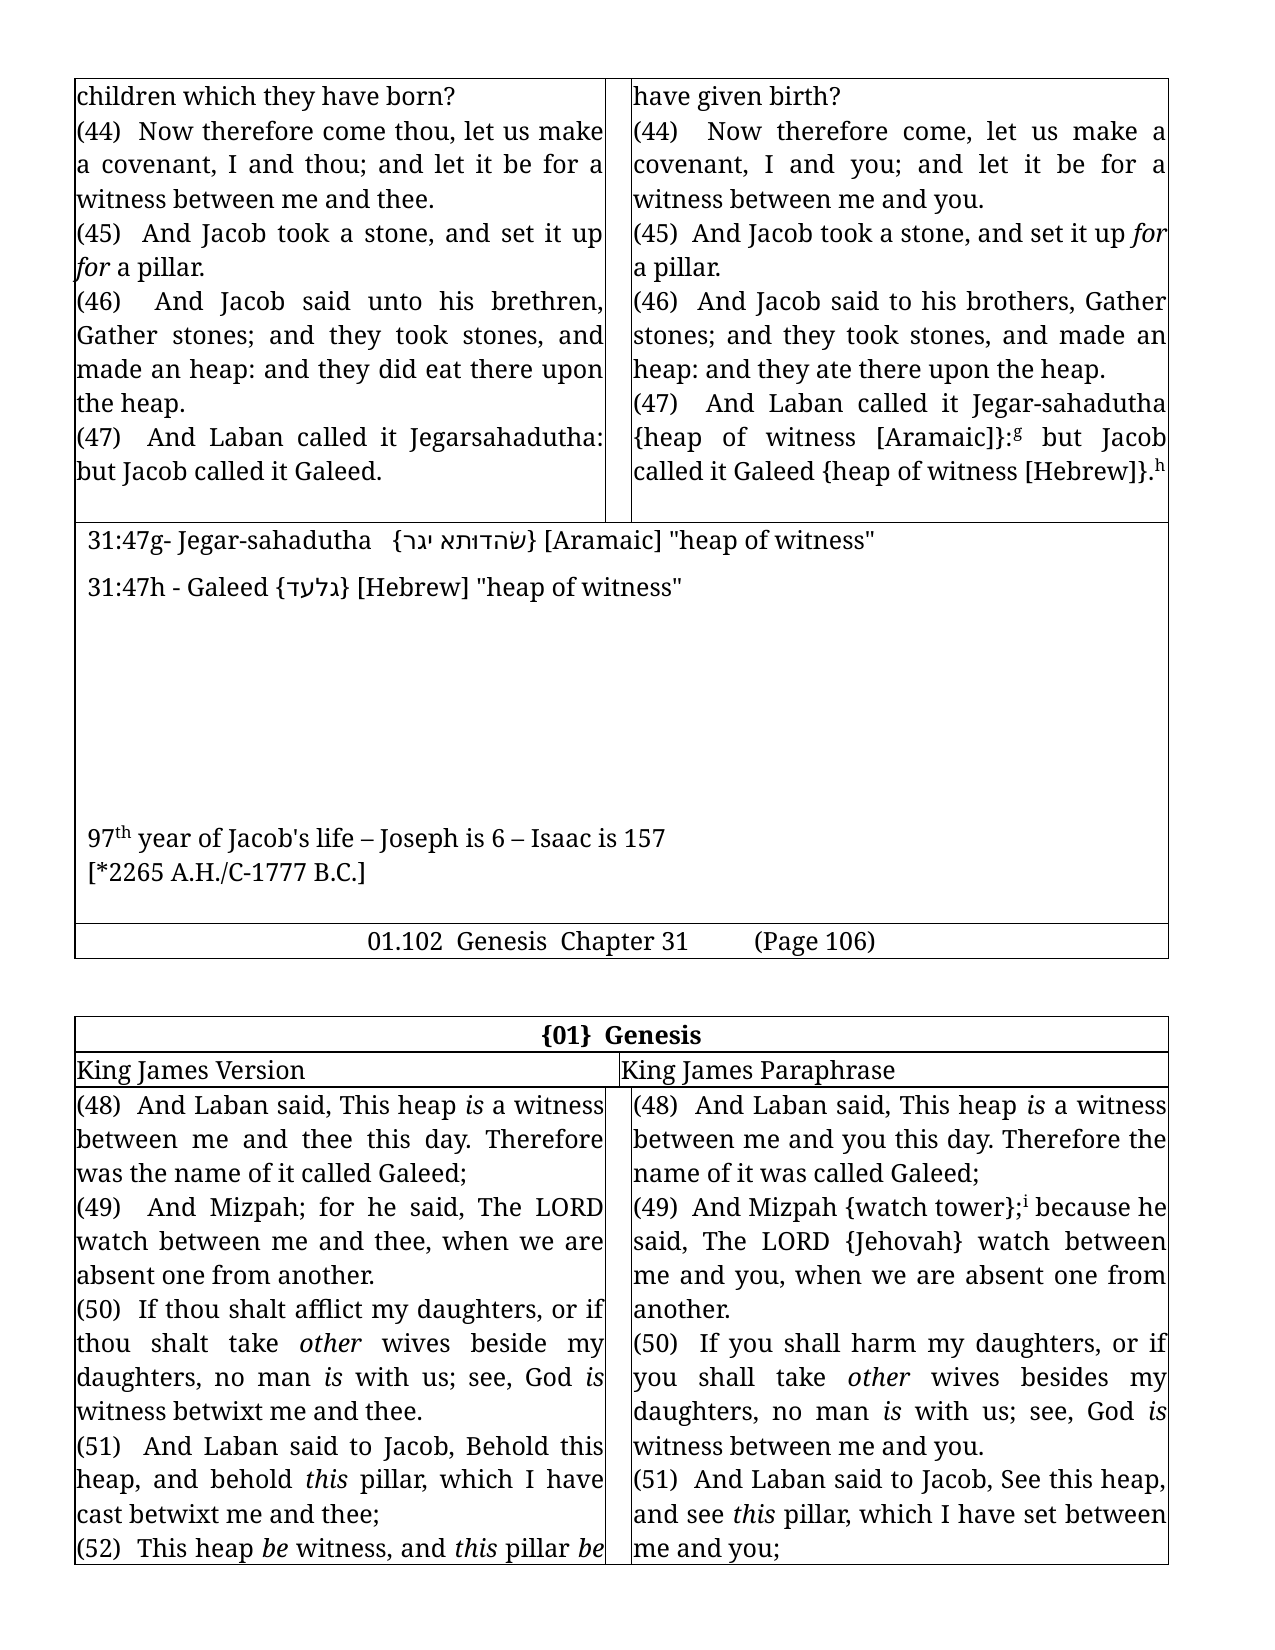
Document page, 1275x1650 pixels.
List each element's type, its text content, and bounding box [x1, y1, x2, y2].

table_cell [606, 79, 631, 522]
table_cell [606, 1088, 631, 1564]
table_header {01} Genesis [76, 1017, 1168, 1051]
table_cell (48) And Laban said, This heap is a witness between me and you this day. Therefore the name of it was called Galeed; (49) And Mizpah {watch tower};i because he said, The LORD {Jehovah} watch between me and you, when we are absent one from another. (50) If you shall harm my daughters, or if you shall take other wives besides my daughters, no man is with us; see, God is witness between me and you. (51) And Laban said to Jacob, See this heap, and see this pillar, which I have set between me and you; [632, 1088, 1168, 1564]
table_cell children which they have born? (44) Now therefore come thou, let us make a covenant, I and thou; and let it be for a witness between me and thee. (45) And Jacob took a stone, and set it up for a pillar. (46) And Jacob said unto his brethren, Gather stones; and they took stones, and made an heap: and they did eat there upon the heap. (47) And Laban called it Jegarsahadutha: but Jacob called it Galeed. [76, 79, 605, 522]
table_cell 01.102 Genesis Chapter 31 (Page 106) [76, 924, 1168, 958]
table_cell have given birth? (44) Now therefore come, let us make a covenant, I and you; and let it be for a witness between me and you. (45) And Jacob took a stone, and set it up for a pillar. (46) And Jacob said to his brothers, Gather stones; and they took stones, and made an heap: and they ate there upon the heap. (47) And Laban called it Jegar-sahadutha {heap of witness [Aramaic]}:g but Jacob called it Galeed {heap of witness [Hebrew]}.h [632, 79, 1168, 522]
table_cell King James Paraphrase [620, 1053, 1168, 1086]
table_cell 31:47g- Jegar-sahadutha {שׂהדוּתא יגר} [Aramaic] "heap of witness" 31:47h - Galeed {גלעד} [Hebrew] "heap of witness" 97th year of Jacob's life – Joseph is 6 – Isaac is 157 [*2265 A.H./C-1777 B.C.] [76, 523, 1168, 923]
table_cell King James Version [76, 1053, 619, 1086]
table_cell (48) And Laban said, This heap is a witness between me and thee this day. Therefore was the name of it called Galeed; (49) And Mizpah; for he said, The LORD watch between me and thee, when we are absent one from another. (50) If thou shalt afflict my daughters, or if thou shalt take other wives beside my daughters, no man is with us; see, God is witness betwixt me and thee. (51) And Laban said to Jacob, Behold this heap, and behold this pillar, which I have cast betwixt me and thee; (52) This heap be witness, and this pillar be [76, 1088, 605, 1564]
